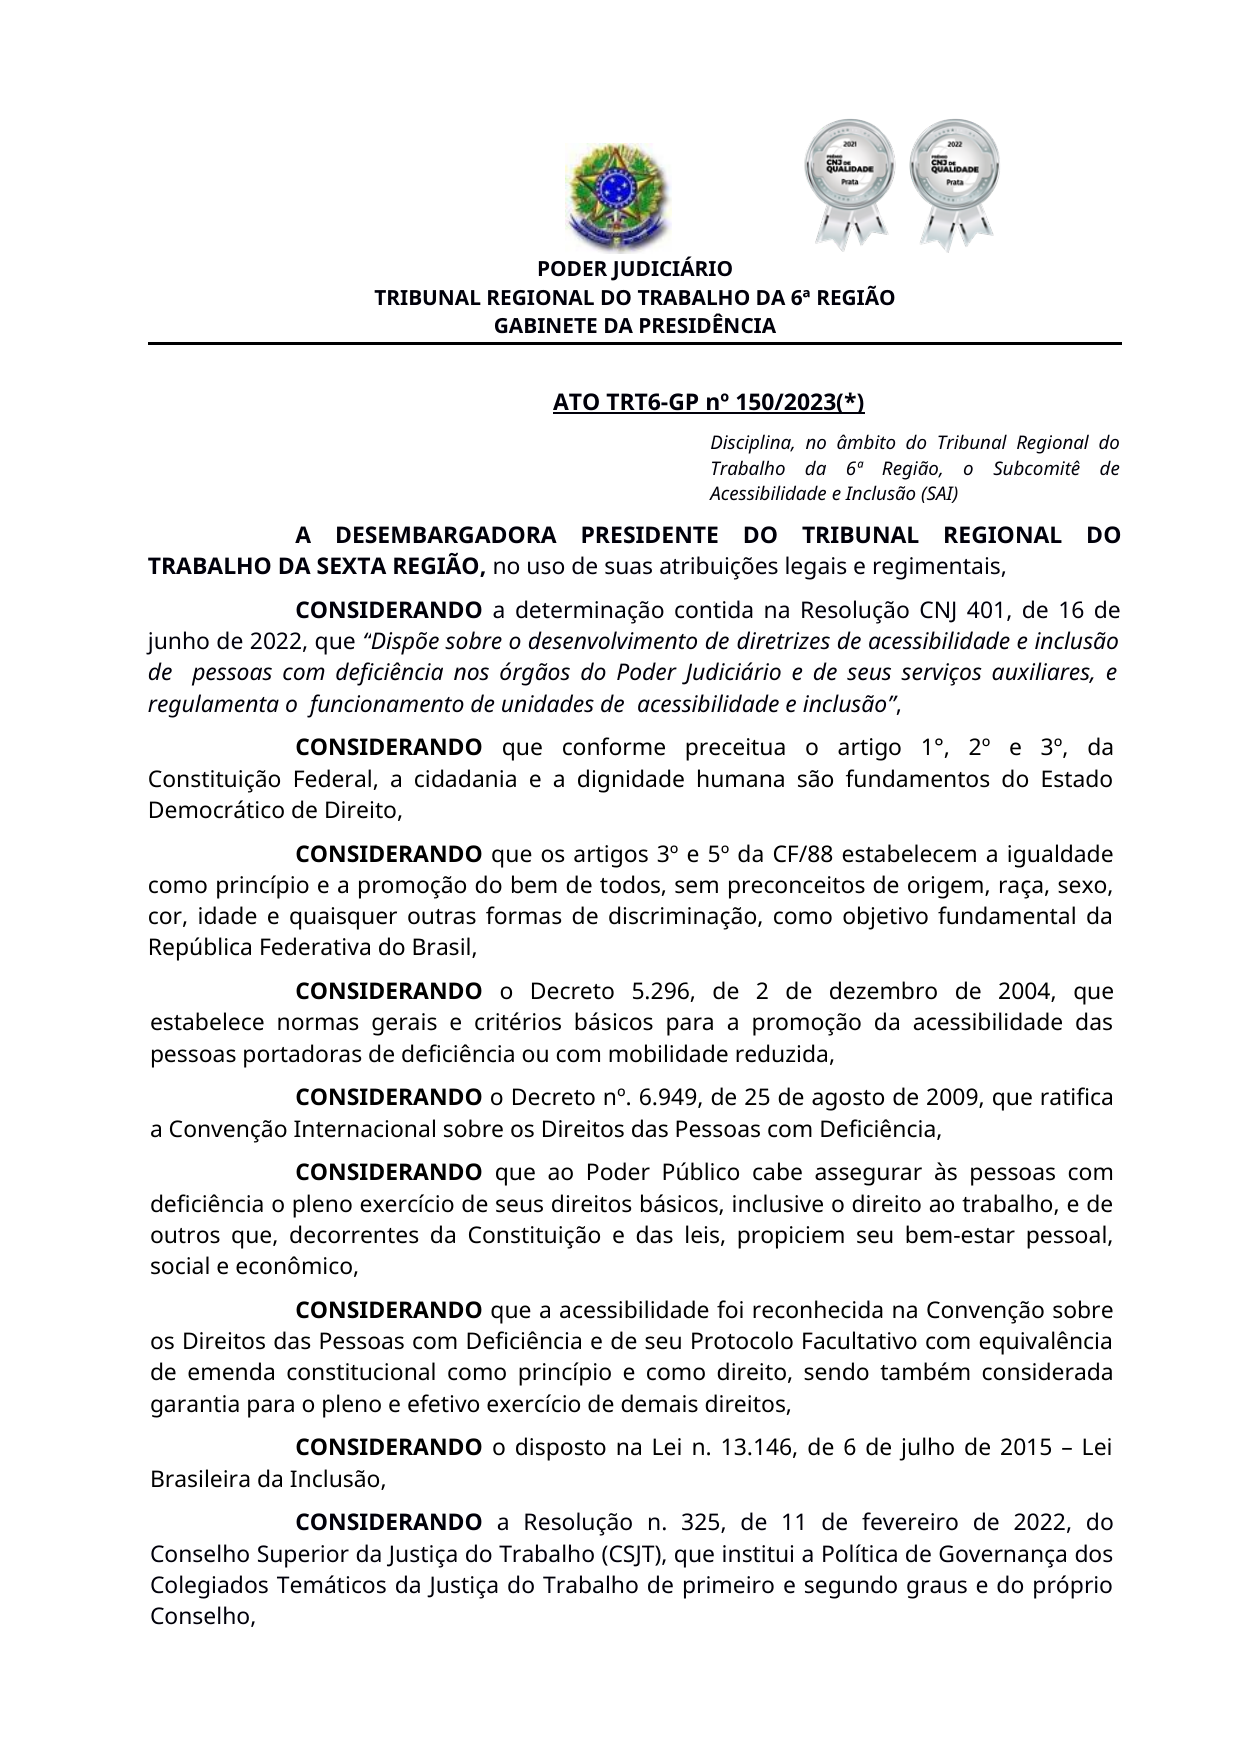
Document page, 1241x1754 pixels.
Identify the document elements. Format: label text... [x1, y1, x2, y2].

text Disciplina, no âmbito do Tribunal Regional do Trabalho da 6ª Região, o Subcomitê de Acessibilidade e Inclusão (SAI) [710, 430, 1122, 506]
picture [785, 118, 1001, 254]
text CONSIDERANDO o disposto na Lei n. 13.146, de 6 de julho de 2015 – Lei Brasileira da Inclusão, [150, 1431, 1115, 1494]
text CONSIDERANDO o Decreto nº. 6.949, de 25 de agosto de 2009, que ratifica a Convenção Internacional sobre os Direitos das Pessoas com Deficiência, [150, 1081, 1115, 1144]
text CONSIDERANDO que conforme preceitua o artigo 1°, 2º e 3º, da Constituição Federal, a cidadania e a dignidade humana são fundamentos do Estado Democrático de Direito, [148, 731, 1115, 825]
text ATO TRT6-GP nº 150/2023(*) [148, 386, 1122, 417]
text CONSIDERANDO que ao Poder Público cabe assegurar às pessoas com deficiência o pleno exercício de seus direitos básicos, inclusive o direito ao trabalho, e de outros que, decorrentes da Constituição e das leis, propiciem seu bem-estar pessoal, social e econômico, [150, 1156, 1115, 1281]
picture [565, 143, 672, 254]
text CONSIDERANDO que os artigos 3º e 5º da CF/88 estabelecem a igualdade como princípio e a promoção do bem de todos, sem preconceitos de origem, raça, sexo, cor, idade e quaisquer outras formas de discriminação, como objetivo fundamental da República Federativa do Brasil, [148, 837, 1115, 962]
text CONSIDERANDO que a acessibilidade foi reconhecida na Convenção sobre os Direitos das Pessoas com Deficiência e de seu Protocolo Facultativo com equivalência de emenda constitucional como princípio e como direito, sendo também considerada garantia para o pleno e efetivo exercício de demais direitos, [150, 1294, 1115, 1419]
text A DESEMBARGADORA PRESIDENTE DO TRIBUNAL REGIONAL DO TRABALHO DA SEXTA REGIÃO, no uso de suas atribuições legais e regimentais, [148, 519, 1122, 581]
text CONSIDERANDO a determinação contida na Resolução CNJ 401, de 16 de junho de 2022, que “Dispõe sobre o desenvolvimento de diretrizes de acessibilidade e inclusão de pessoas com deficiência nos órgãos do Poder Judiciário e de seus serviços auxiliares, e regulamenta o funcionamento de unidades de acessibilidade e inclusão”, [148, 594, 1122, 719]
text CONSIDERANDO o Decreto 5.296, de 2 de dezembro de 2004, que estabelece normas gerais e critérios básicos para a promoção da acessibilidade das pessoas portadoras de deficiência ou com mobilidade reduzida, [150, 975, 1115, 1069]
text CONSIDERANDO a Resolução n. 325, de 11 de fevereiro de 2022, do Conselho Superior da Justiça do Trabalho (CSJT), que institui a Política de Governança dos Colegiados Temáticos da Justiça do Trabalho de primeiro e segundo graus e do próprio Conselho, [150, 1506, 1115, 1631]
